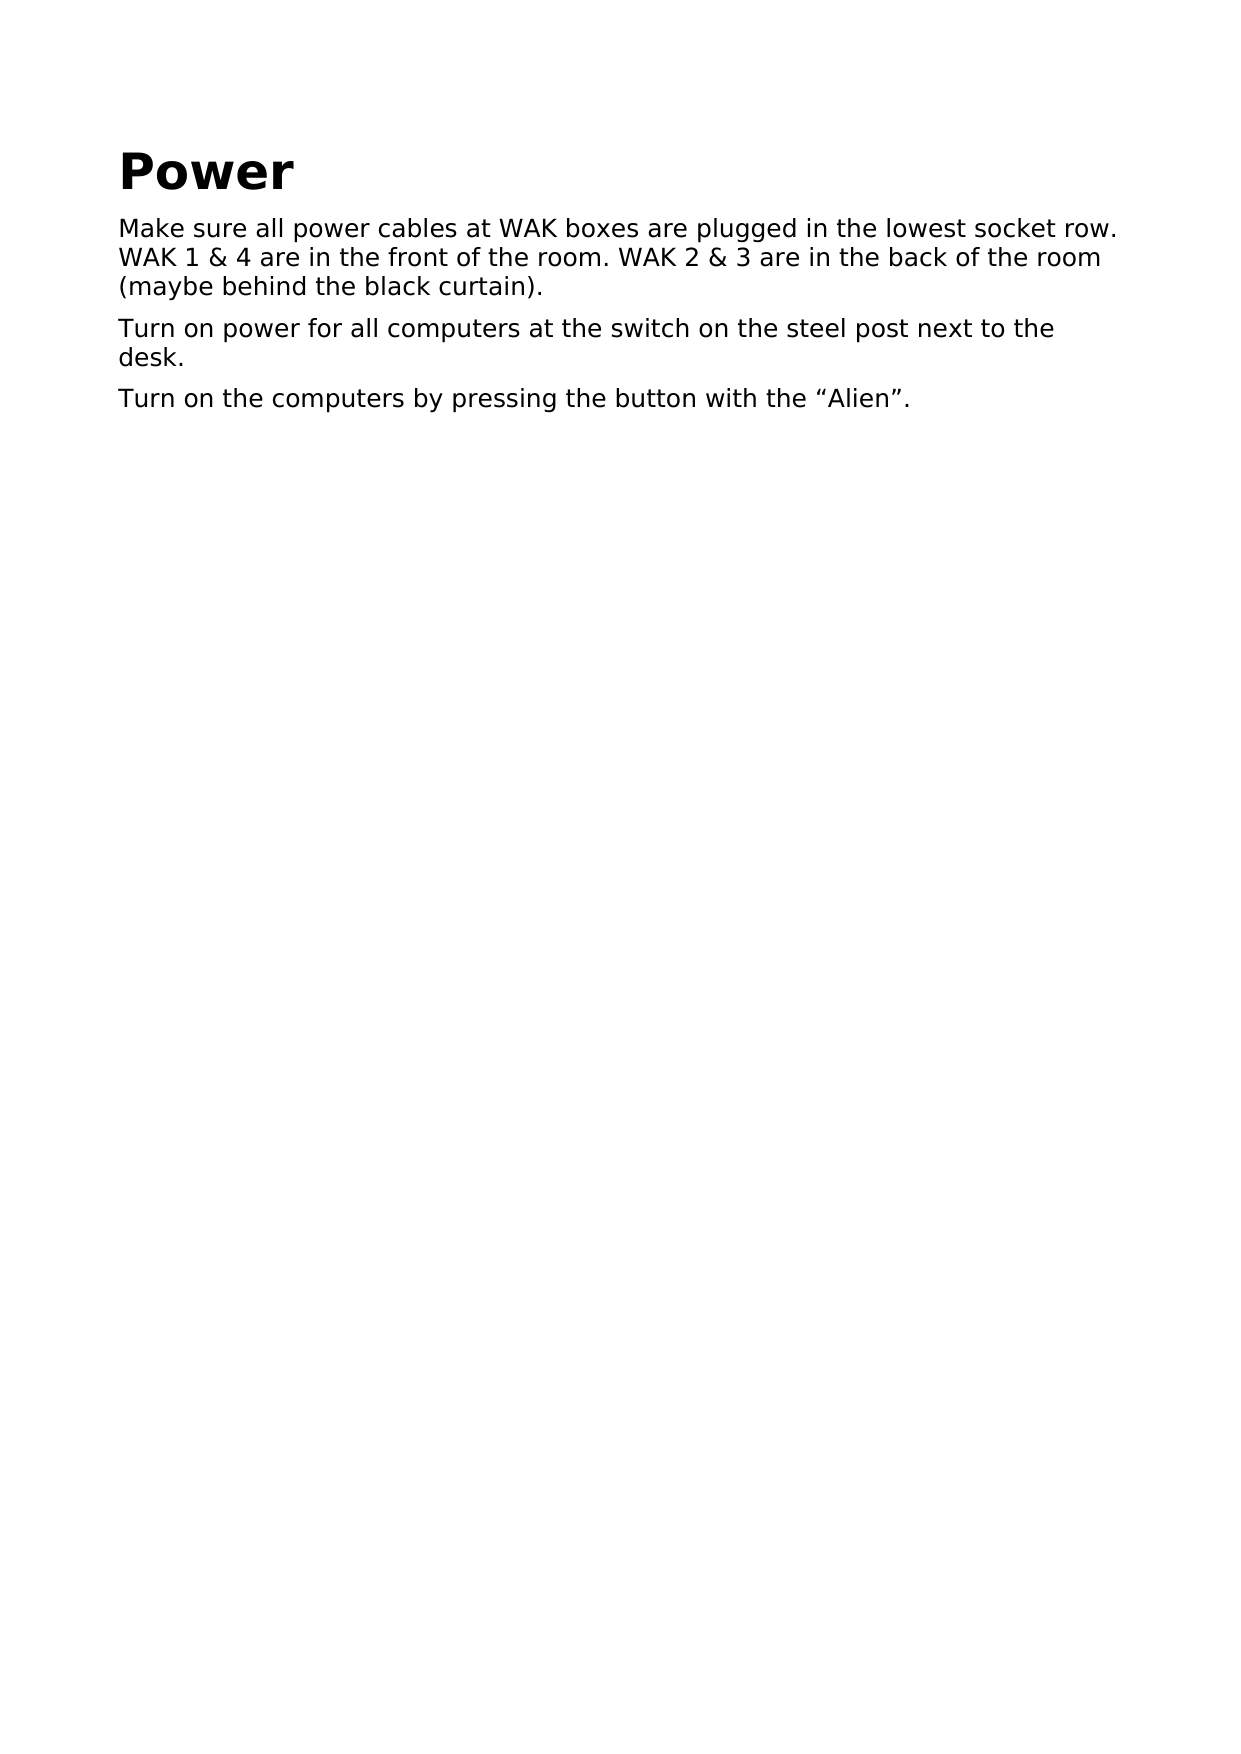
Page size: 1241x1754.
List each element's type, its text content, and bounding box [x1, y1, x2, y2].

subtitle Power [118, 143, 1122, 201]
text Turn on power for all computers at the switch on the steel post next to the desk. [118, 314, 1122, 372]
text Make sure all power cables at WAK boxes are plugged in the lowest socket row. WAK 1 & 4 are in the front of the room. WAK 2 & 3 are in the back of the room (maybe behind the black curtain). [118, 214, 1122, 301]
text Turn on the computers by pressing the button with the “Alien”. [118, 385, 1122, 414]
